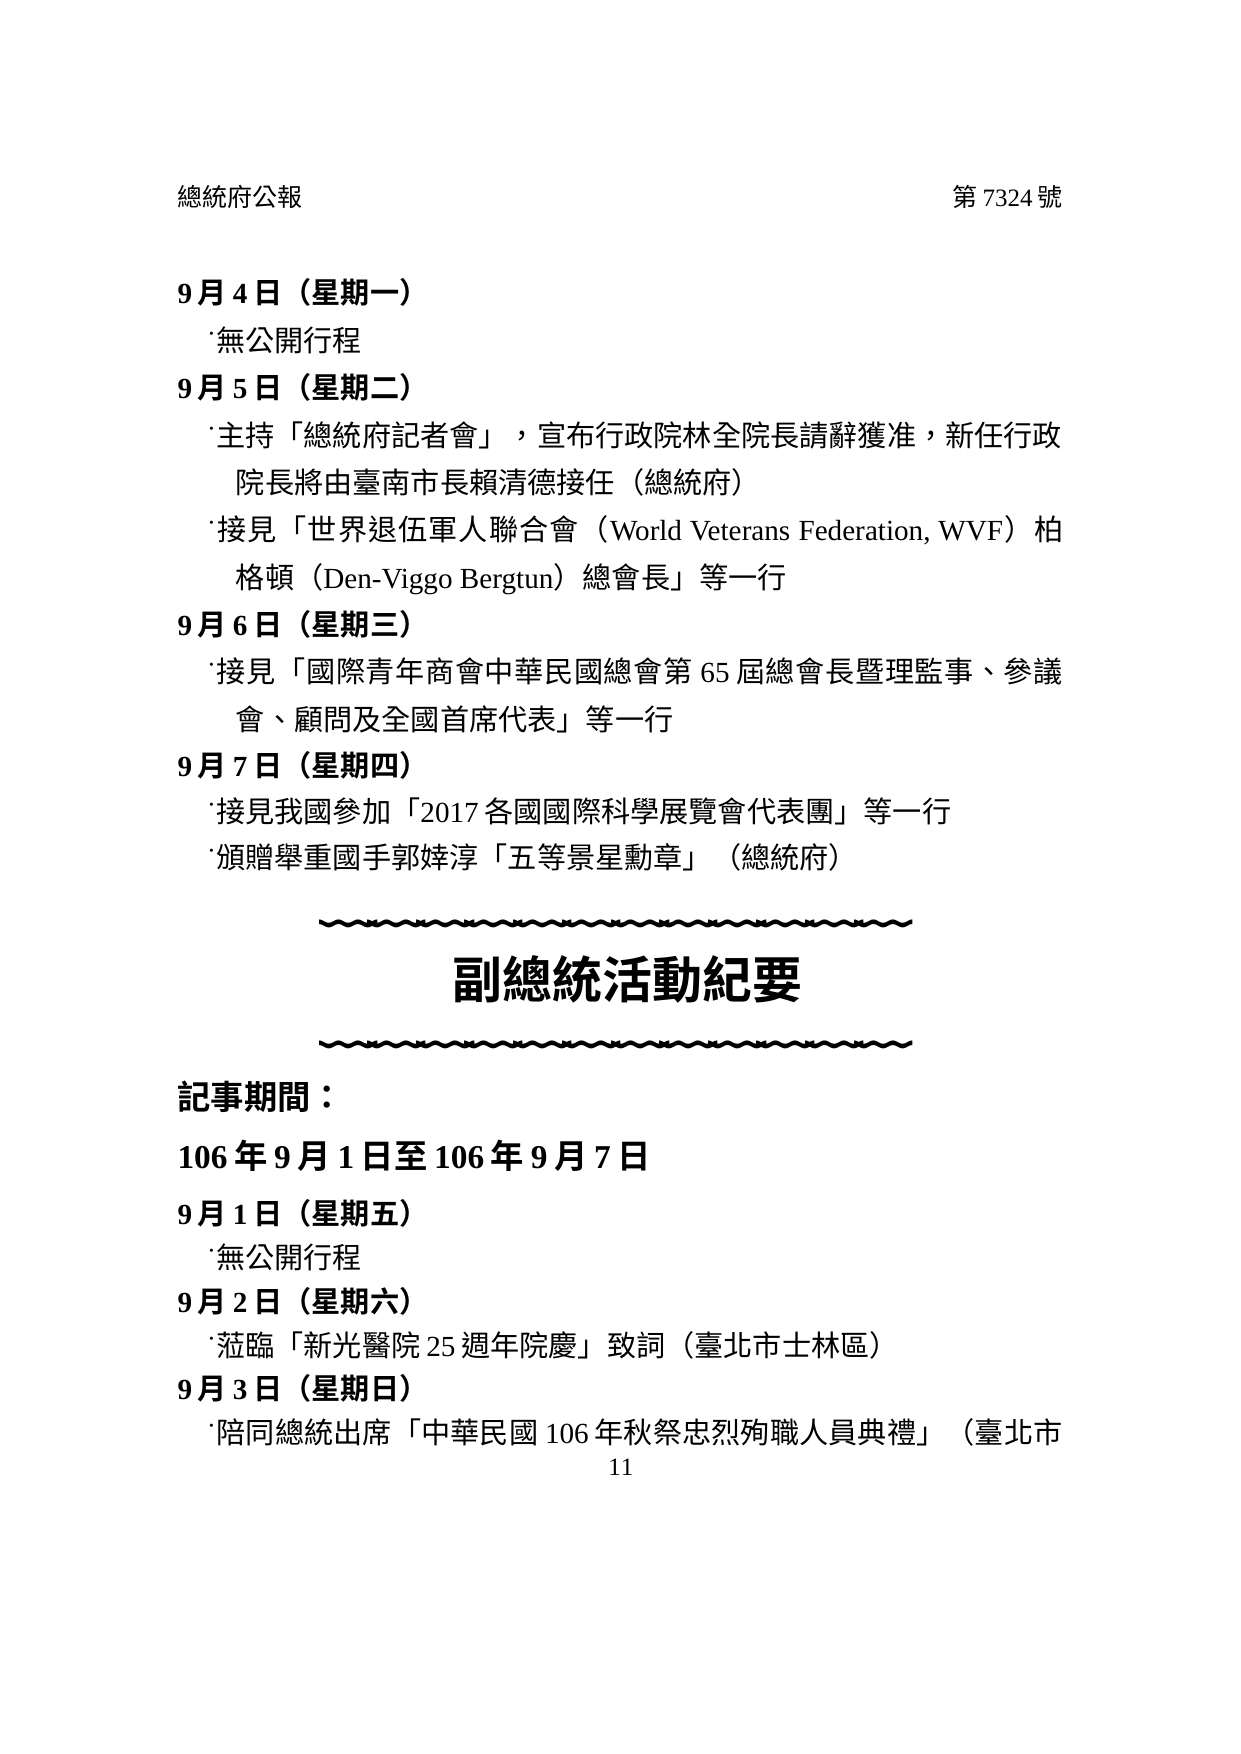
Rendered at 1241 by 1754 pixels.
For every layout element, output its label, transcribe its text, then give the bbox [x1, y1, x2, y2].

text 9月7日（星期四） [177, 740, 1064, 786]
text ˙陪同總統出席「中華民國106年秋祭忠烈殉職人員典禮」（臺北市 [206, 1408, 1064, 1452]
text 記事期間： [177, 1073, 1064, 1119]
text 副總統活動紀要 [192, 952, 1064, 1011]
text ﹏﹏﹏﹏﹏﹏﹏﹏﹏﹏﹏﹏ [177, 1023, 1064, 1048]
text ˙蒞臨「新光醫院25週年院慶」致詞（臺北市士林區） [206, 1321, 1064, 1365]
text ﹏﹏﹏﹏﹏﹏﹏﹏﹏﹏﹏﹏ [177, 902, 1064, 927]
text 9月2日（星期六） [177, 1277, 1064, 1321]
text ˙接見「世界退伍軍人聯合會（World Veterans Federation, WVF）柏格頓（Den-Viggo Bergtun）總會長」等一行 [206, 503, 1064, 598]
text ˙接見我國參加「2017各國國際科學展覽會代表團」等一行 [206, 786, 1064, 831]
text 106年9月1日至106年9月7日 [177, 1131, 1064, 1177]
text ˙主持「總統府記者會」，宣布行政院林全院長請辭獲准，新任行政院長將由臺南市長賴清德接任（總統府） [206, 408, 1064, 503]
text ˙無公開行程 [206, 313, 1064, 361]
text ˙無公開行程 [206, 1233, 1064, 1277]
text 9月3日（星期日） [177, 1365, 1064, 1408]
text 9月5日（星期二） [177, 361, 1064, 408]
text 9月4日（星期一） [177, 266, 1064, 313]
text 9月1日（星期五） [177, 1190, 1064, 1233]
text 9月6日（星期三） [177, 598, 1064, 645]
text ˙接見「國際青年商會中華民國總會第65屆總會長暨理監事、參議會、顧問及全國首席代表」等一行 [206, 645, 1064, 740]
text ˙頒贈舉重國手郭婞淳「五等景星勳章」（總統府） [206, 831, 1064, 877]
